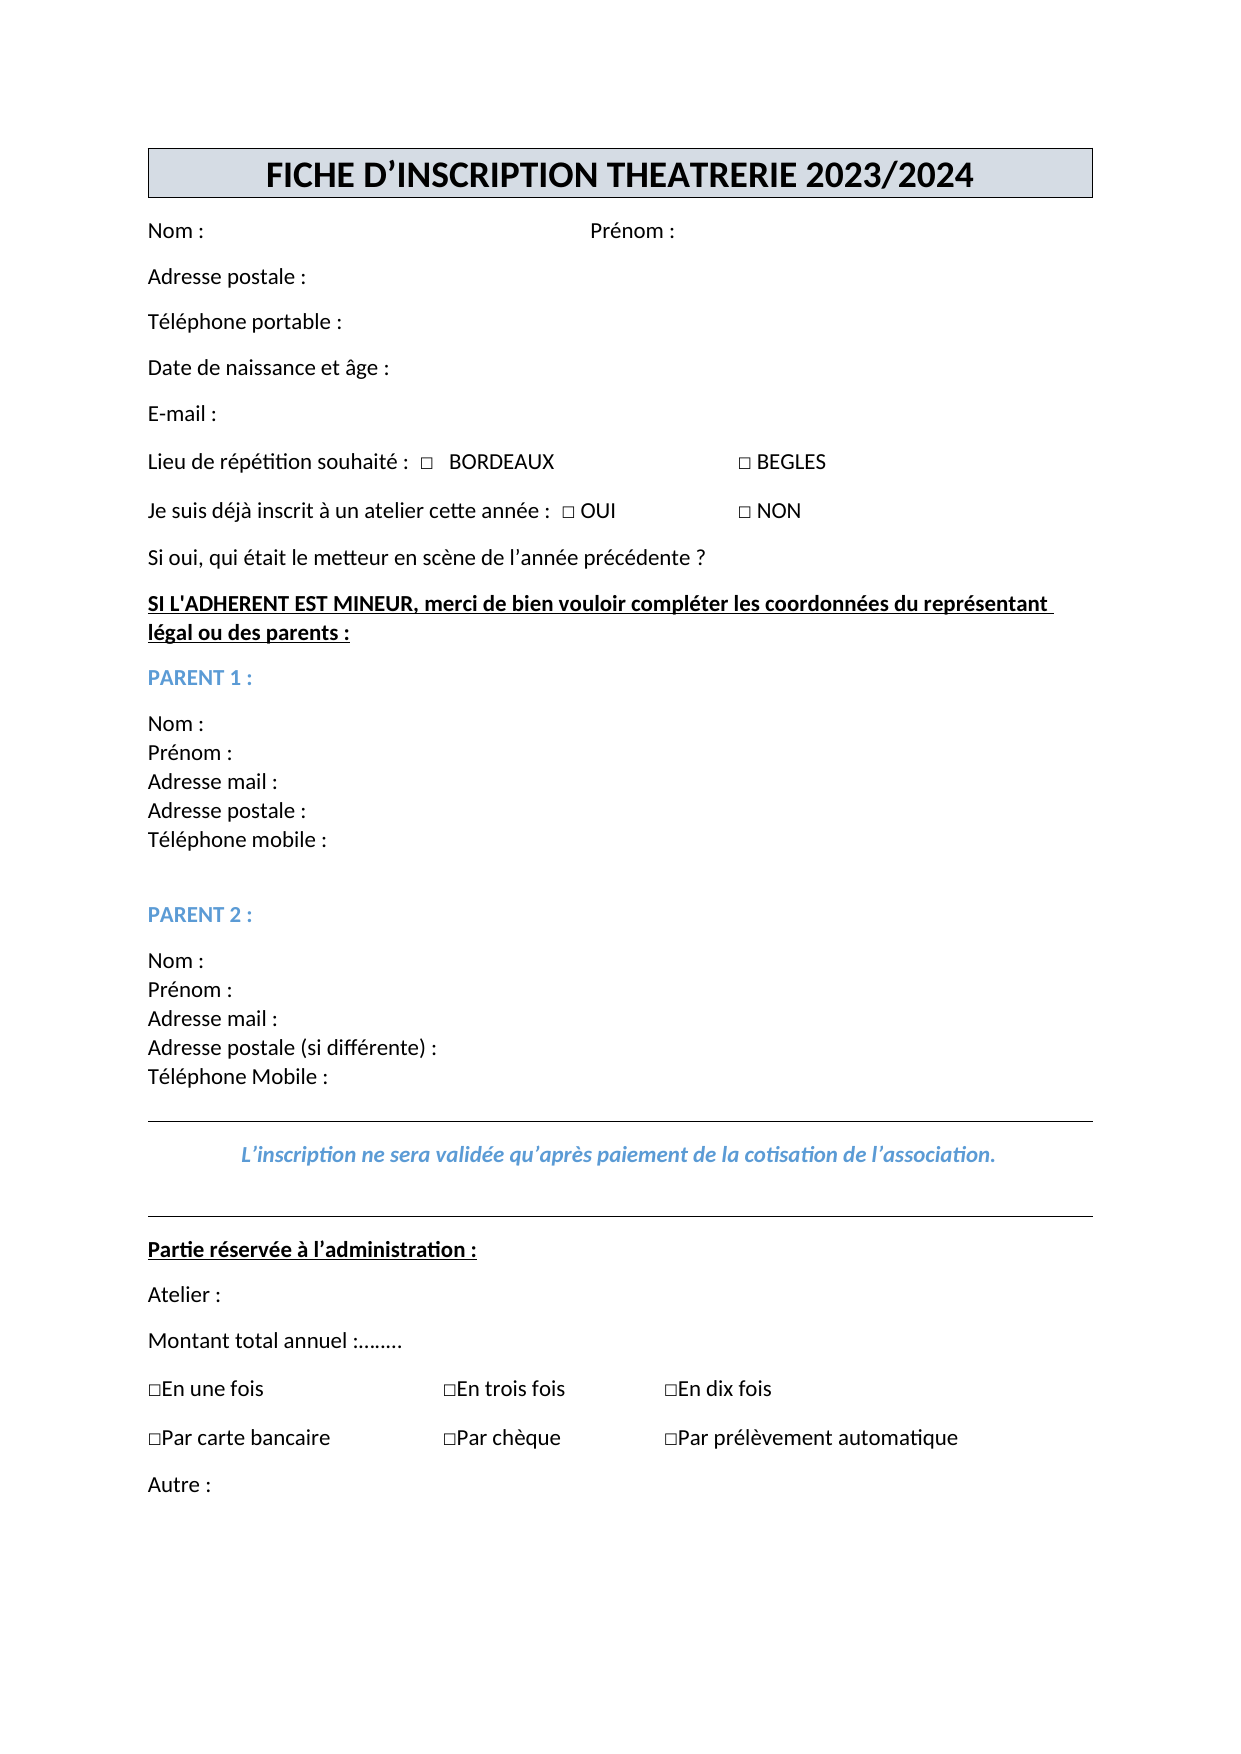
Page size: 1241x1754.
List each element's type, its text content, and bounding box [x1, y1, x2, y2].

text Lieu de répétition souhaité : ☐ BORDEAUX ☐ BEGLES [148, 445, 1093, 476]
text E-mail : [148, 399, 1093, 427]
text ☐En une fois ☐En trois fois ☐En dix fois [148, 1372, 1093, 1403]
text Nom : [148, 709, 1093, 737]
text Atelier : [148, 1281, 1093, 1308]
text Téléphone mobile : [148, 826, 1093, 853]
text ☐Par carte bancaire ☐Par chèque ☐Par prélèvement automatique [148, 1421, 1093, 1452]
text Nom : Prénom : [148, 216, 1093, 244]
text Adresse mail : [148, 767, 1093, 795]
text Autre : [148, 1470, 1093, 1498]
text Si oui, qui était le metteur en scène de l’année précédente ? [148, 543, 1093, 571]
text PARENT 1 : [148, 663, 1093, 692]
text Adresse postale : [148, 262, 1093, 290]
text Adresse postale : [148, 796, 1093, 824]
text Téléphone portable : [148, 307, 1093, 336]
text SI L'ADHERENT EST MINEUR, merci de bien vouloir compléter les coordonnées du représentant légal ou des parents : [148, 589, 1093, 646]
text Prénom : [148, 975, 1093, 1003]
text Date de naissance et âge : [148, 353, 1093, 381]
text L’inscription ne sera validée qu’après paiement de la cotisation de l’association. [148, 1140, 1093, 1168]
text FICHE D’INSCRIPTION THEATRERIE 2023/2024 [149, 149, 1092, 197]
text PARENT 2 : [148, 900, 1093, 928]
text Prénom : [148, 738, 1093, 766]
text Nom : [148, 946, 1093, 974]
text Montant total annuel :…..… [148, 1326, 1093, 1354]
text Partie réservée à l’administration : [148, 1235, 1093, 1263]
text Je suis déjà inscrit à un atelier cette année : ☐ OUI ☐ NON [148, 494, 1093, 525]
text Adresse postale (si différente) : [148, 1033, 1093, 1061]
text Adresse mail : [148, 1004, 1093, 1032]
text Téléphone Mobile : [148, 1062, 1093, 1090]
